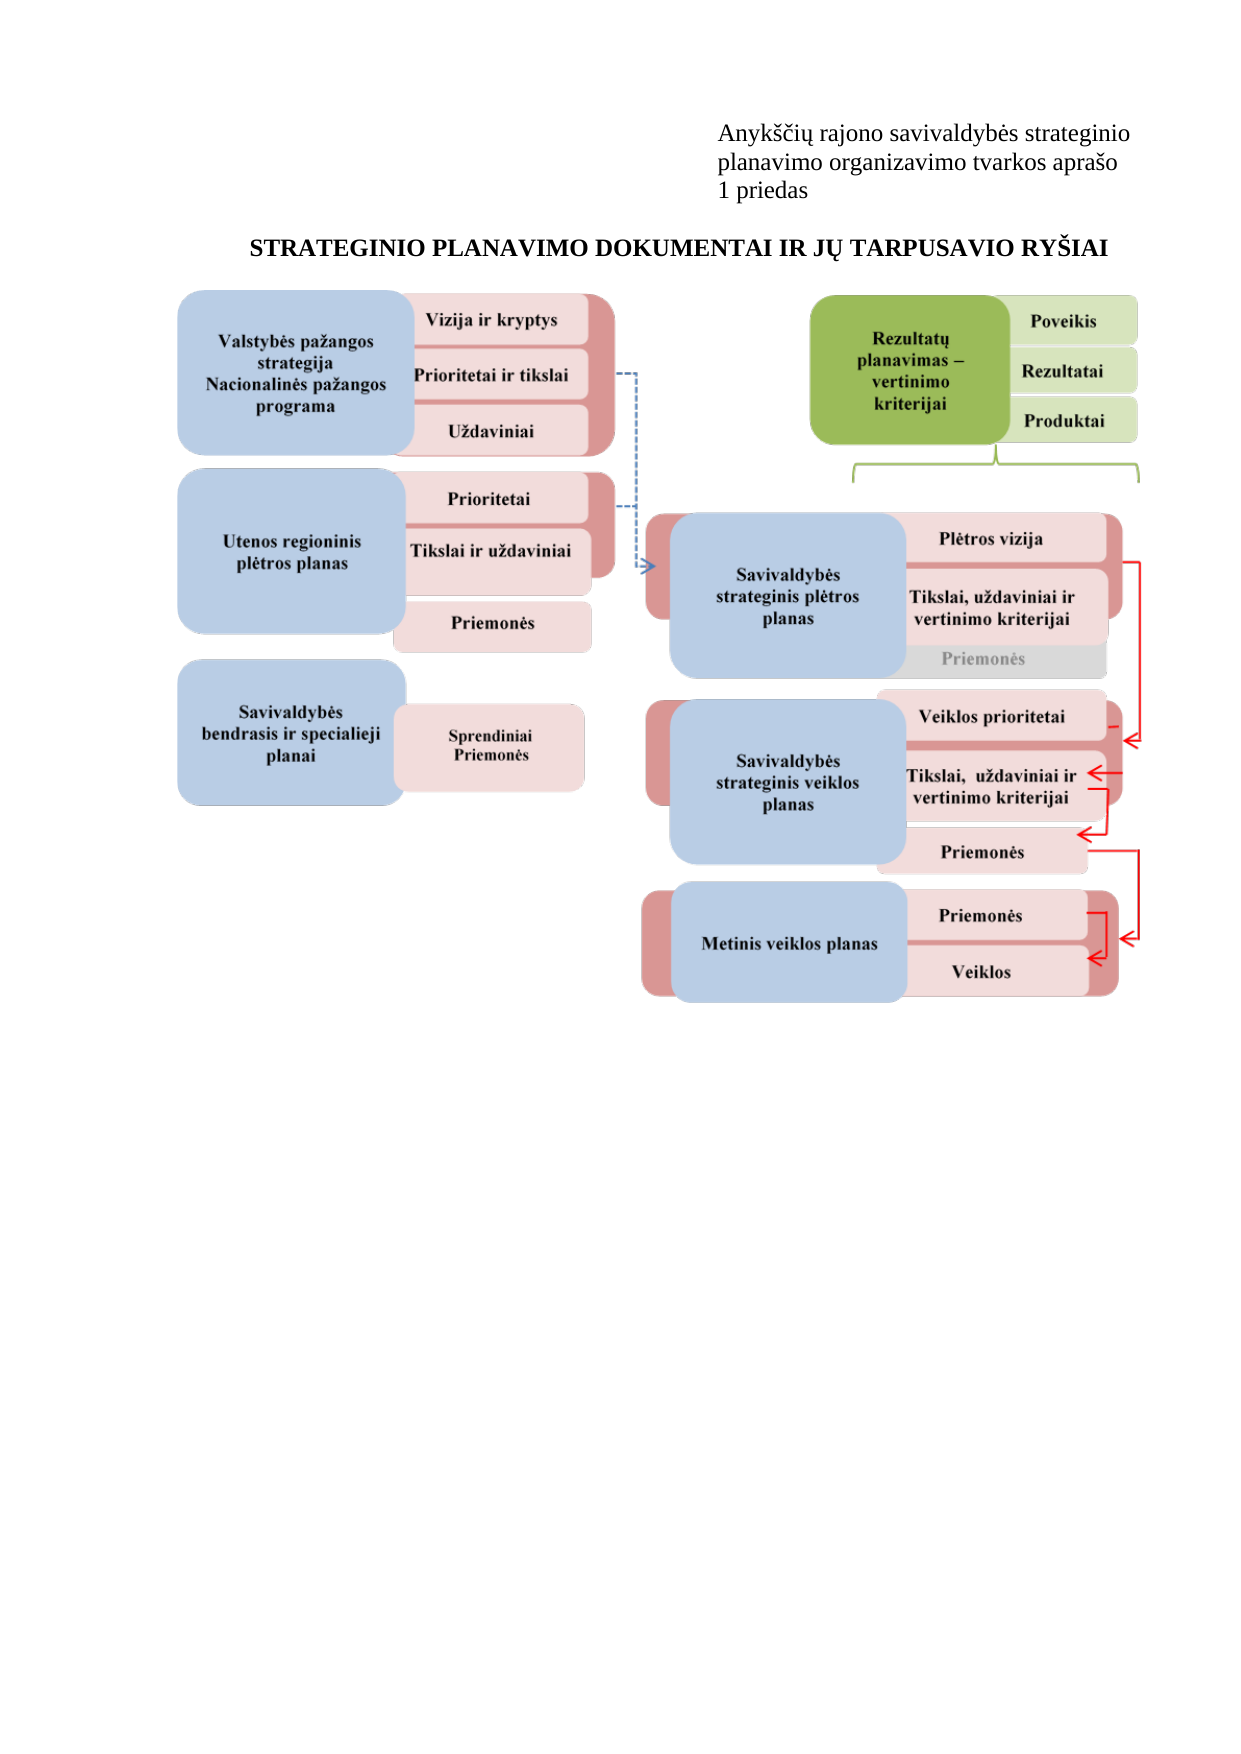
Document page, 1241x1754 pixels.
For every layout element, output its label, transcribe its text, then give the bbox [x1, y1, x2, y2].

text planavimo organizavimo tvarkos aprašo [717, 147, 1181, 176]
text Anykščių rajono savivaldybės strateginio [717, 118, 1181, 147]
text STRATEGINIO PLANAVIMO DOKUMENTAI IR JŲ TARPUSAVIO RYŠIAI [177, 233, 1181, 262]
text 1 priedas [717, 176, 1181, 204]
